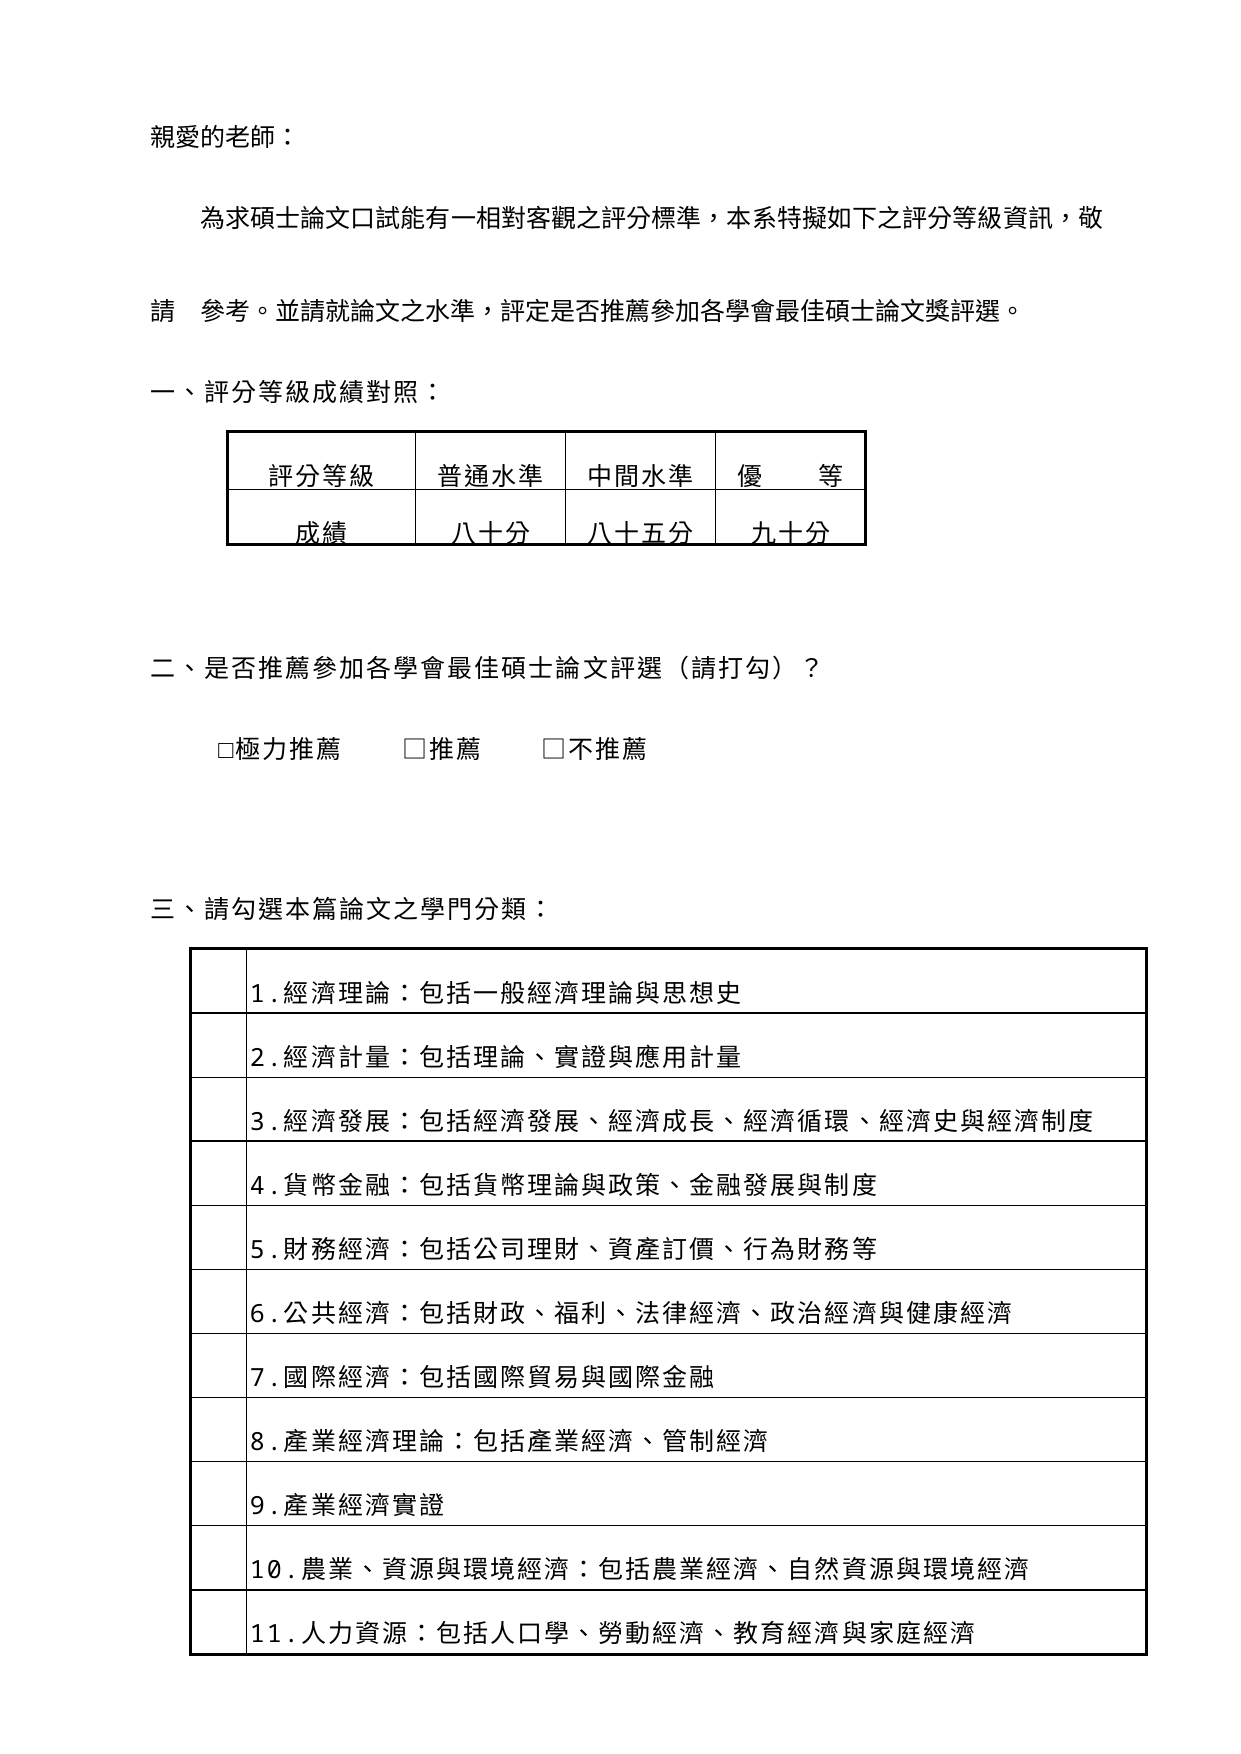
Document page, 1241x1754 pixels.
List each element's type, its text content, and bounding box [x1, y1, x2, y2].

table_cell 7.國際經濟：包括國際貿易與國際金融 [247, 1334, 1145, 1397]
table_cell [192, 1462, 246, 1525]
table_cell [192, 1014, 246, 1076]
table_cell 10.農業、資源與環境經濟：包括農業經濟、自然資源與環境經濟 [247, 1526, 1145, 1589]
table_cell [192, 1398, 246, 1461]
table_cell 5.財務經濟：包括公司理財、資產訂價、行為財務等 [247, 1206, 1145, 1268]
table_header 1.經濟理論：包括一般經濟理論與思想史 [247, 950, 1145, 1012]
table_cell [192, 1206, 246, 1268]
table_header 評分等級 [229, 433, 415, 489]
table_cell [192, 1591, 246, 1653]
table_header 普通水準 [416, 433, 565, 489]
table_header [192, 950, 246, 1012]
table_cell 9.產業經濟實證 [247, 1462, 1145, 1525]
table_cell 8.產業經濟理論：包括產業經濟、管制經濟 [247, 1398, 1145, 1461]
text 二、是否推薦參加各學會最佳碩士論文評選（請打勾）？ [150, 625, 1106, 688]
table_cell 4.貨幣金融：包括貨幣理論與政策、金融發展與制度 [247, 1142, 1145, 1204]
table_cell 八十分 [416, 490, 565, 543]
table_cell 九十分 [716, 490, 864, 543]
text 一、評分等級成績對照： [150, 349, 1106, 411]
table_cell [192, 1142, 246, 1204]
table_header 優 等 [716, 433, 864, 489]
table_cell [192, 1526, 246, 1589]
table_cell 八十五分 [566, 490, 715, 543]
table_cell [192, 1270, 246, 1333]
table_cell 成績 [229, 490, 415, 543]
text □極力推薦 □推薦 □不推薦 [150, 706, 1106, 768]
table_cell 11.人力資源：包括人口學、勞動經濟、教育經濟與家庭經濟 [247, 1591, 1145, 1653]
table_header 中間水準 [566, 433, 715, 489]
table_cell 2.經濟計量：包括理論、實證與應用計量 [247, 1014, 1145, 1076]
table_cell 3.經濟發展：包括經濟發展、經濟成長、經濟循環、經濟史與經濟制度 [247, 1078, 1145, 1140]
text 為求碩士論文口試能有一相對客觀之評分標準，本系特擬如下之評分等級資訊，敬請 參考。並請就論文之水準，評定是否推薦參加各學會最佳碩士論文獎評選。 [150, 174, 1106, 331]
table_cell 6.公共經濟：包括財政、福利、法律經濟、政治經濟與健康經濟 [247, 1270, 1145, 1333]
text 三、請勾選本篇論文之學門分類： [150, 866, 1106, 928]
text 親愛的老師： [150, 94, 1106, 156]
table_cell [192, 1334, 246, 1397]
table_cell [192, 1078, 246, 1140]
